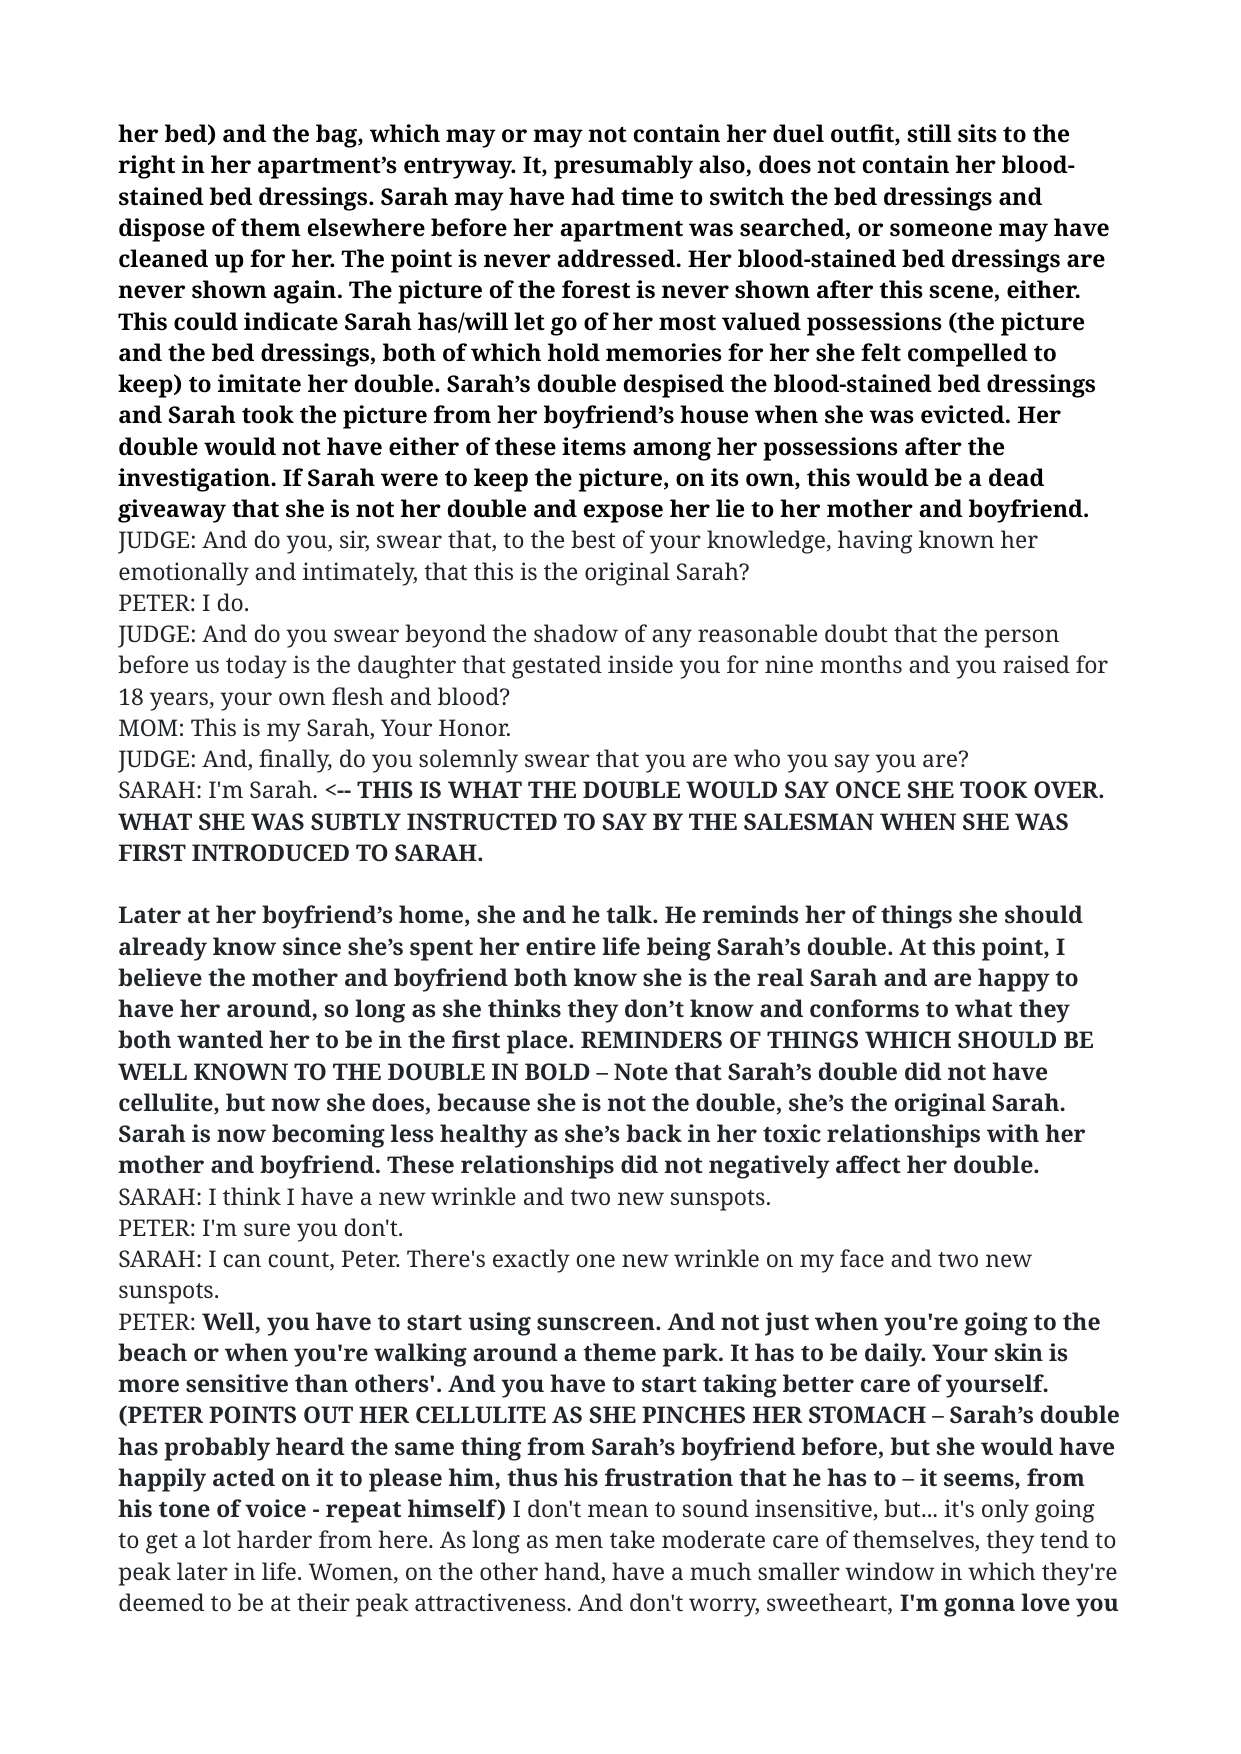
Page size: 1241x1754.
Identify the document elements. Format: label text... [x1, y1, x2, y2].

text MOM: This is my Sarah, Your Honor. [118, 712, 1122, 743]
text SARAH: I think I have a new wrinkle and two new sunspots. [118, 1181, 1122, 1212]
text JUDGE: And do you, sir, swear that, to the best of your knowledge, having known her emotionally and intimately, that this is the original Sarah? [118, 524, 1122, 587]
text PETER: I'm sure you don't. [118, 1212, 1122, 1243]
text SARAH: I can count, Peter. There's exactly one new wrinkle on my face and two new sunspots. [118, 1243, 1122, 1306]
text Later at her boyfriend’s home, she and he talk. He reminds her of things she should already know since she’s spent her entire life being Sarah’s double. At this point, I believe the mother and boyfriend both know she is the real Sarah and are happy to have her around, so long as she thinks they don’t know and conforms to what they both wanted her to be in the first place. REMINDERS OF THINGS WHICH SHOULD BE WELL KNOWN TO THE DOUBLE IN BOLD – Note that Sarah’s double did not have cellulite, but now she does, because she is not the double, she’s the original Sarah. Sarah is now becoming less healthy as she’s back in her toxic relationships with her mother and boyfriend. These relationships did not negatively affect her double. [118, 899, 1122, 1181]
text her bed) and the bag, which may or may not contain her duel outfit, still sits to the right in her apartment’s entryway. It, presumably also, does not contain her blood-stained bed dressings. Sarah may have had time to switch the bed dressings and dispose of them elsewhere before her apartment was searched, or someone may have cleaned up for her. The point is never addressed. Her blood-stained bed dressings are never shown again. The picture of the forest is never shown after this scene, either. This could indicate Sarah has/will let go of her most valued possessions (the picture and the bed dressings, both of which hold memories for her she felt compelled to keep) to imitate her double. Sarah’s double despised the blood-stained bed dressings and Sarah took the picture from her boyfriend’s house when she was evicted. Her double would not have either of these items among her possessions after the investigation. If Sarah were to keep the picture, on its own, this would be a dead giveaway that she is not her double and expose her lie to her mother and boyfriend. [118, 118, 1122, 524]
text PETER: Well, you have to start using sunscreen. And not just when you're going to the beach or when you're walking around a theme park. It has to be daily. Your skin is more sensitive than others'. And you have to start taking better care of yourself. (PETER POINTS OUT HER CELLULITE AS SHE PINCHES HER STOMACH – Sarah’s double has probably heard the same thing from Sarah’s boyfriend before, but she would have happily acted on it to please him, thus his frustration that he has to – it seems, from his tone of voice - repeat himself) I don't mean to sound insensitive, but... it's only going to get a lot harder from here. As long as men take moderate care of themselves, they tend to peak later in life. Women, on the other hand, have a much smaller window in which they're deemed to be at their peak attractiveness. And don't worry, sweetheart, I'm gonna love you [118, 1306, 1122, 1618]
text SARAH: I'm Sarah. <-- THIS IS WHAT THE DOUBLE WOULD SAY ONCE SHE TOOK OVER. WHAT SHE WAS SUBTLY INSTRUCTED TO SAY BY THE SALESMAN WHEN SHE WAS FIRST INTRODUCED TO SARAH. [118, 774, 1122, 868]
text JUDGE: And do you swear beyond the shadow of any reasonable doubt that the person before us today is the daughter that gestated inside you for nine months and you raised for 18 years, your own flesh and blood? [118, 618, 1122, 712]
text PETER: I do. [118, 587, 1122, 618]
text JUDGE: And, finally, do you solemnly swear that you are who you say you are? [118, 743, 1122, 774]
